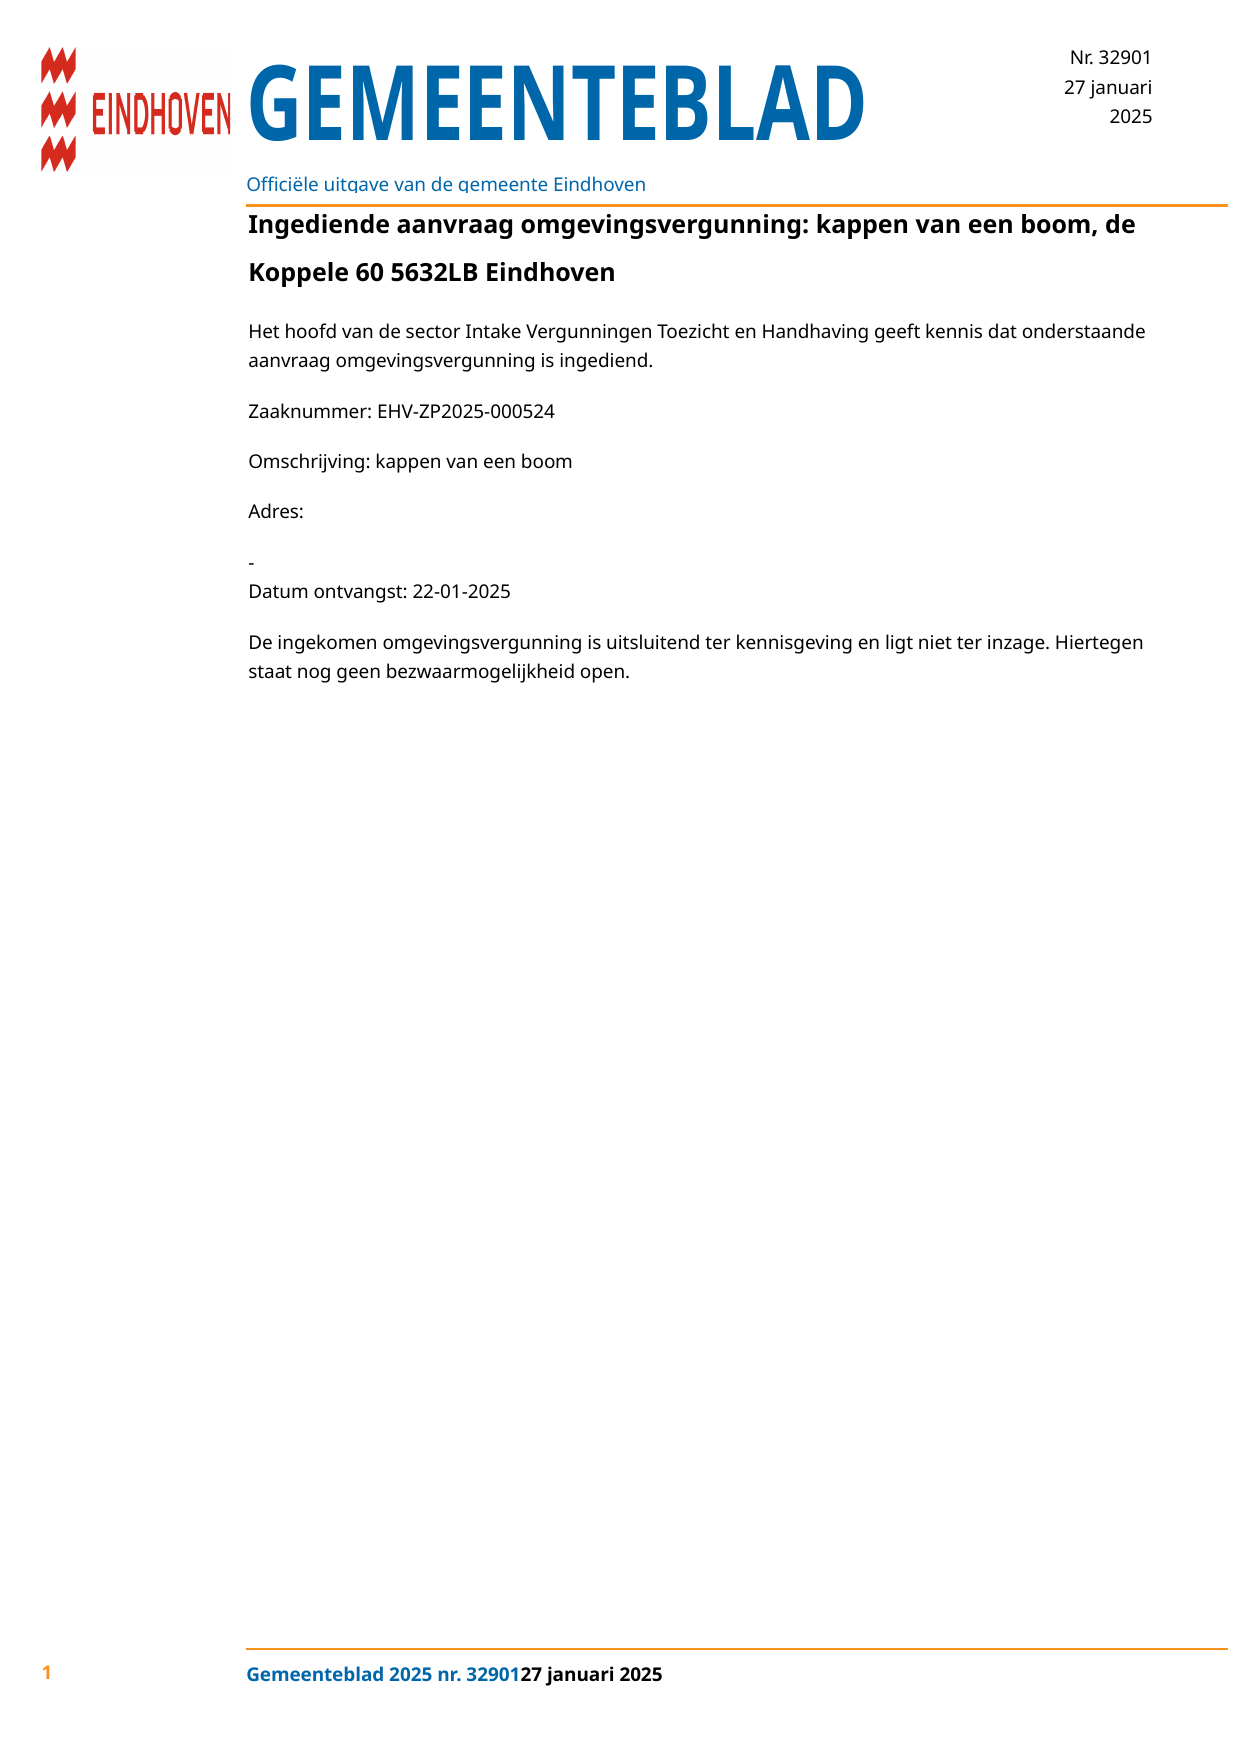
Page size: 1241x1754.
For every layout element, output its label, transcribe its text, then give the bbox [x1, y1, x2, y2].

text Het hoofd van de sector Intake Vergunningen Toezicht en Handhaving geeft kennis dat onderstaande aanvraag omgevingsvergunning is ingediend. [248, 318, 1152, 373]
text Adres: [248, 499, 1152, 524]
text Zaaknummer: EHV-ZP2025-000524 [248, 398, 1152, 424]
text Datum ontvangst: 22-01-2025 [248, 579, 1152, 604]
text De ingekomen omgevingsvergunning is uitsluitend ter kennisgeving en ligt niet ter inzage. Hiertegen staat nog geen bezwaarmogelijkheid open. [248, 629, 1152, 684]
text Ingediende aanvraag omgevingsvergunning: kappen van een boom, de Koppele 60 5632LB Eindhoven [248, 207, 1152, 288]
picture [41, 47, 231, 172]
text Omschrijving: kappen van een boom [248, 448, 1152, 474]
